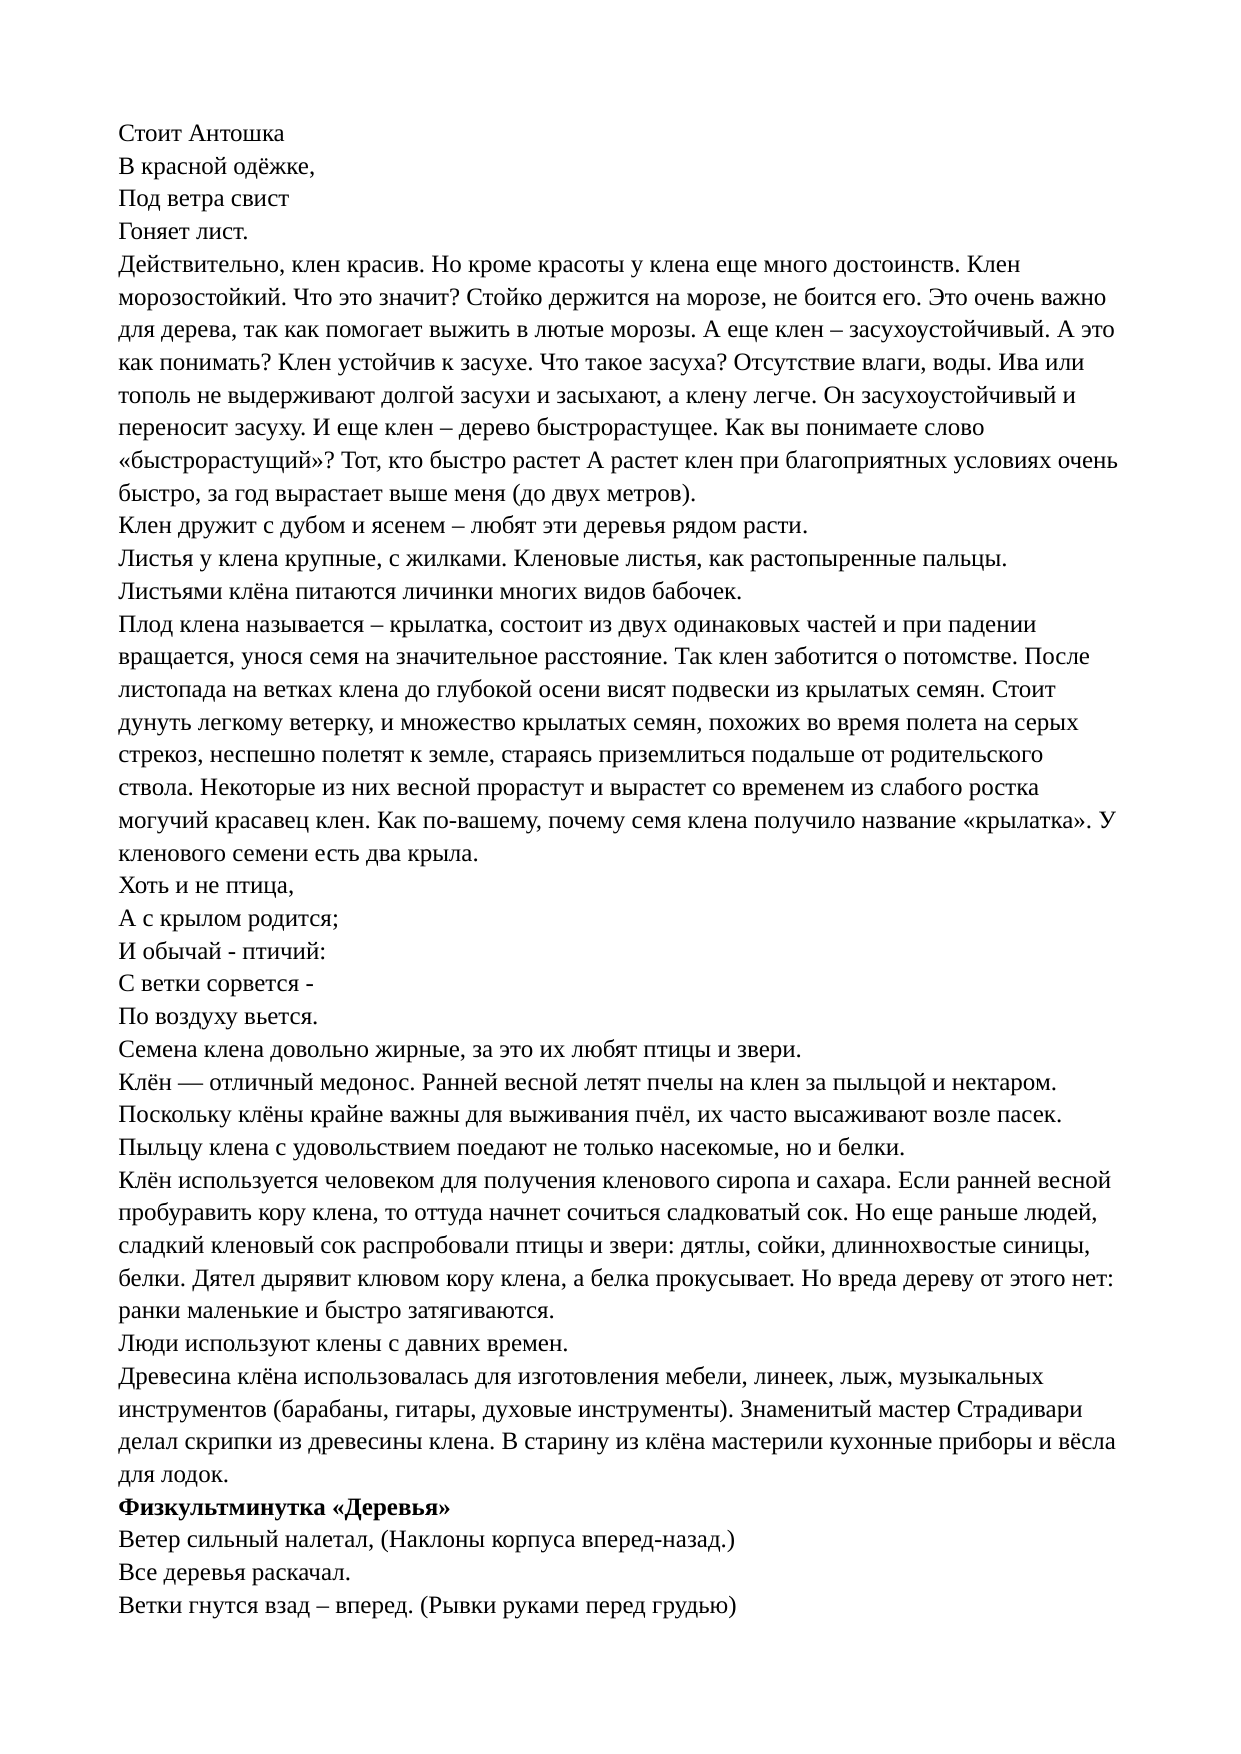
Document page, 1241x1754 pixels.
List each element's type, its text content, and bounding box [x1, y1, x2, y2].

text По воздуху вьется. [118, 1001, 1122, 1030]
text Плод клена называется – крылатка, состоит из двух одинаковых частей и при падении вращается, унося семя на значительное расстояние. Так клен заботится о потомстве. После листопада на ветках клена до глубокой осени висят подвески из крылатых семян. Стоит дунуть легкому ветерку, и множество крылатых семян, похожих во время полета на серых стрекоз, неспешно полетят к земле, стараясь приземлиться подальше от родительского ствола. Некоторые из них весной прорастут и вырастет со временем из слабого ростка могучий красавец клен. Как по-вашему, почему семя клена получило название «крылатка». У кленового семени есть два крыла. [118, 609, 1122, 866]
text Листьями клёна питаются личинки многих видов бабочек. [118, 576, 1122, 605]
text Все деревья раскачал. [118, 1557, 1122, 1586]
text Листья у клена крупные, с жилками. Кленовые листья, как растопыренные пальцы. [118, 543, 1122, 572]
text Клён используется человеком для получения кленового сиропа и сахара. Если ранней весной пробуравить кору клена, то оттуда начнет сочиться сладковатый сок. Но еще раньше людей, сладкий кленовый сок распробовали птицы и звери: дятлы, сойки, длиннохвостые синицы, белки. Дятел дырявит клювом кору клена, а белка прокусывает. Но вреда дереву от этого нет: ранки маленькие и быстро затягиваются. [118, 1165, 1122, 1324]
text И обычай - птичий: [118, 936, 1122, 964]
text Физкультминутка «Деревья» [118, 1492, 1122, 1521]
text Хоть и не птица, [118, 870, 1122, 899]
text А с крылом родится; [118, 903, 1122, 932]
text Ветер сильный налетал, (Наклоны корпуса вперед-назад.) [118, 1524, 1122, 1553]
text Клен дружит с дубом и ясенем – любят эти деревья рядом расти. [118, 511, 1122, 539]
text Гоняет лист. [118, 216, 1122, 245]
text В красной одёжке, [118, 151, 1122, 179]
text Под ветра свист [118, 183, 1122, 212]
text Клён — отличный медонос. Ранней весной летят пчелы на клен за пыльцой и нектаром. Поскольку клёны крайне важны для выживания пчёл, их часто высаживают возле пасек. Пыльцу клена с удовольствием поедают не только насекомые, но и белки. [118, 1067, 1122, 1161]
text Стоит Антошка [118, 118, 1122, 147]
text С ветки сорвется - [118, 968, 1122, 997]
text Семена клена довольно жирные, за это их любят птицы и звери. [118, 1034, 1122, 1063]
text Древесина клёна использовалась для изготовления мебели, линеек, лыж, музыкальных инструментов (барабаны, гитары, духовые инструменты). Знаменитый мастер Страдивари делал скрипки из древесины клена. В старину из клёна мастерили кухонные приборы и вёсла для лодок. [118, 1361, 1122, 1488]
text Действительно, клен красив. Но кроме красоты у клена еще много достоинств. Клен морозостойкий. Что это значит? Стойко держится на морозе, не боится его. Это очень важно для дерева, так как помогает выжить в лютые морозы. А еще клен – засухоустойчивый. А это как понимать? Клен устойчив к засухе. Что такое засуха? Отсутствие влаги, воды. Ива или тополь не выдерживают долгой засухи и засыхают, а клену легче. Он засухоустойчивый и переносит засуху. И еще клен – дерево быстрорастущее. Как вы понимаете слово «быстрорастущий»? Тот, кто быстро растет А растет клен при благоприятных условиях очень быстро, за год вырастает выше меня (до двух метров). [118, 249, 1122, 507]
text Ветки гнутся взад – вперед. (Рывки руками перед грудью) [118, 1590, 1122, 1619]
text Люди используют клены с давних времен. [118, 1328, 1122, 1357]
